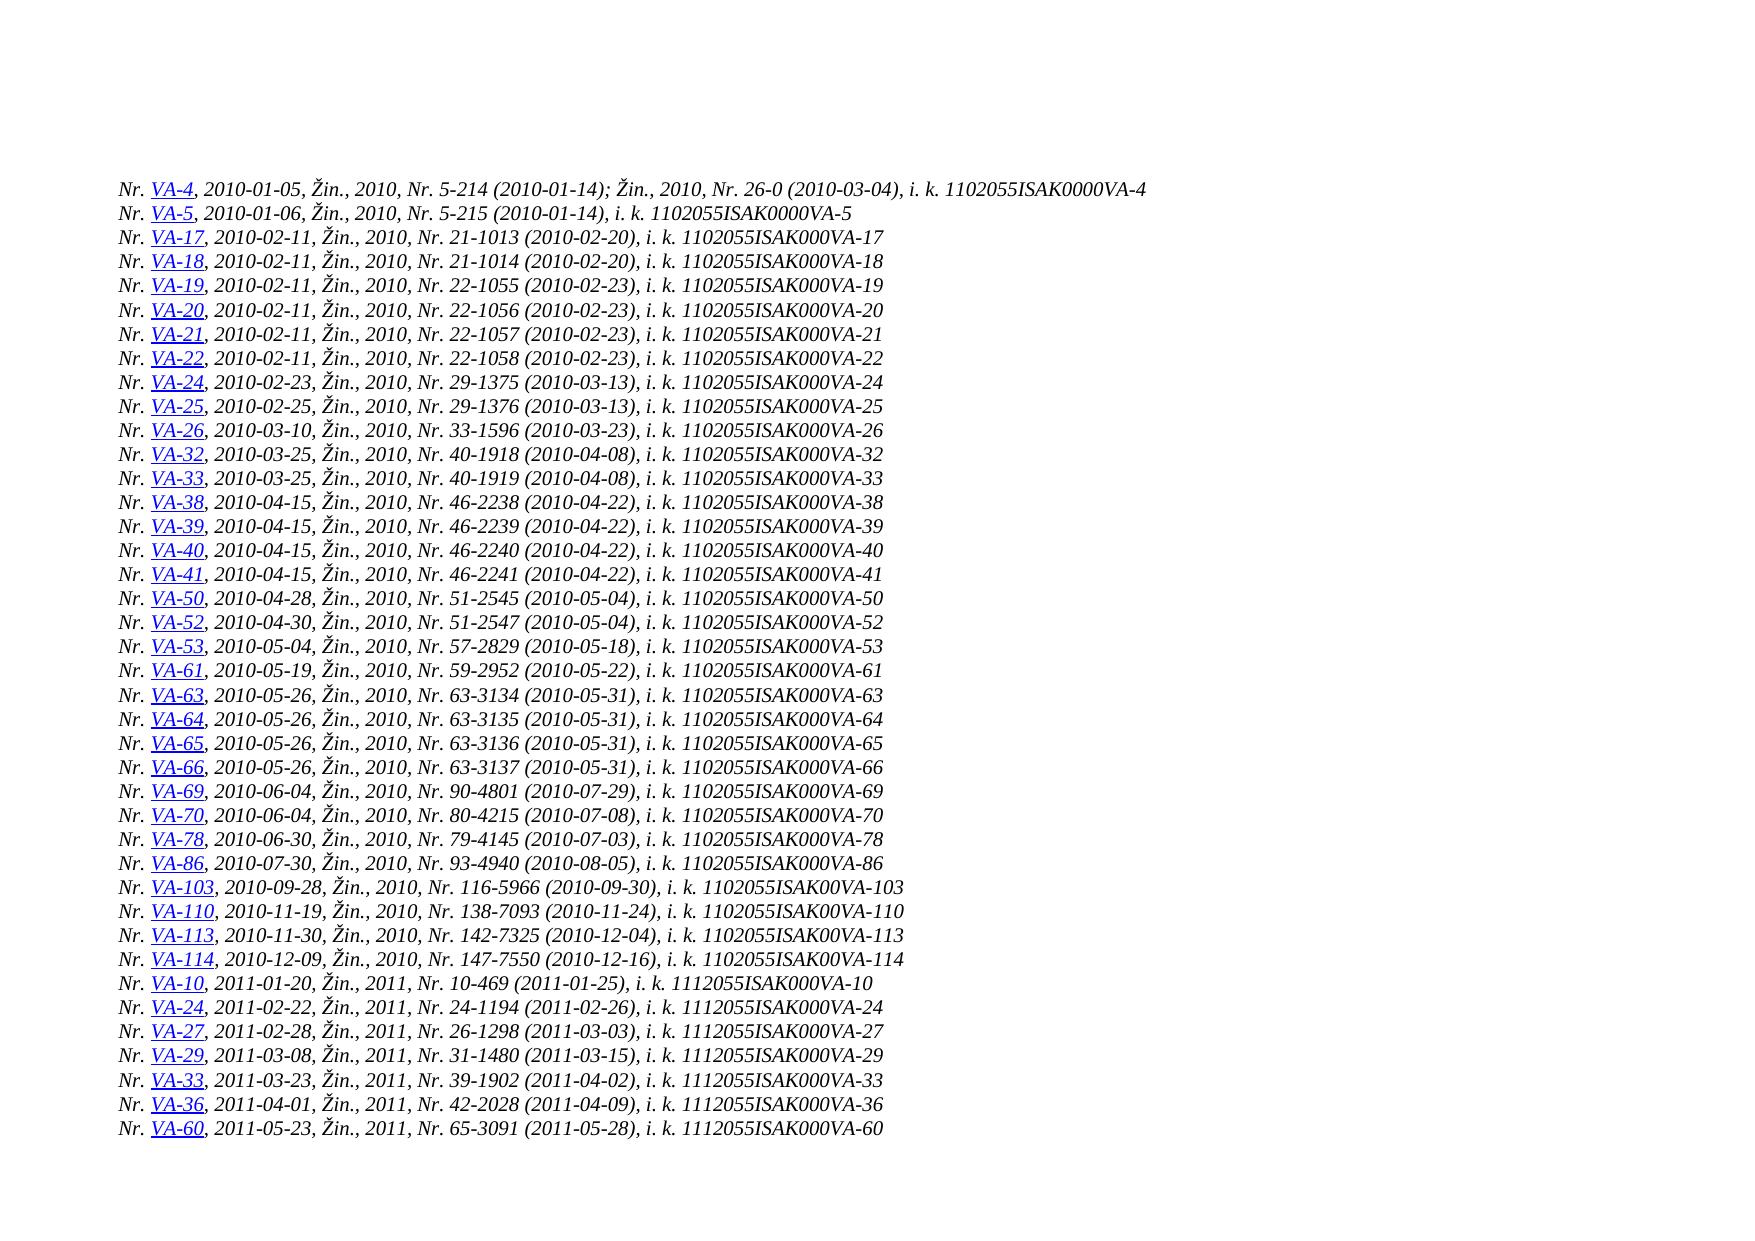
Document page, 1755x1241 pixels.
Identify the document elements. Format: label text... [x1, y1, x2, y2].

text Nr. VA-103, 2010-09-28, Žin., 2010, Nr. 116-5966 (2010-09-30), i. k. 1102055ISAK00VA-103 [118, 875, 1636, 899]
text Nr. VA-110, 2010-11-19, Žin., 2010, Nr. 138-7093 (2010-11-24), i. k. 1102055ISAK00VA-110 [118, 899, 1636, 923]
text Nr. VA-10, 2011-01-20, Žin., 2011, Nr. 10-469 (2011-01-25), i. k. 1112055ISAK000VA-10 [118, 971, 1636, 995]
text Nr. VA-29, 2011-03-08, Žin., 2011, Nr. 31-1480 (2011-03-15), i. k. 1112055ISAK000VA-29 [118, 1043, 1636, 1067]
text Nr. VA-114, 2010-12-09, Žin., 2010, Nr. 147-7550 (2010-12-16), i. k. 1102055ISAK00VA-114 [118, 947, 1636, 971]
text Nr. VA-32, 2010-03-25, Žin., 2010, Nr. 40-1918 (2010-04-08), i. k. 1102055ISAK000VA-32 [118, 442, 1636, 466]
text Nr. VA-33, 2010-03-25, Žin., 2010, Nr. 40-1919 (2010-04-08), i. k. 1102055ISAK000VA-33 [118, 466, 1636, 490]
text Nr. VA-38, 2010-04-15, Žin., 2010, Nr. 46-2238 (2010-04-22), i. k. 1102055ISAK000VA-38 [118, 490, 1636, 514]
text Nr. VA-24, 2010-02-23, Žin., 2010, Nr. 29-1375 (2010-03-13), i. k. 1102055ISAK000VA-24 [118, 370, 1636, 394]
text Nr. VA-20, 2010-02-11, Žin., 2010, Nr. 22-1056 (2010-02-23), i. k. 1102055ISAK000VA-20 [118, 297, 1636, 322]
text Nr. VA-86, 2010-07-30, Žin., 2010, Nr. 93-4940 (2010-08-05), i. k. 1102055ISAK000VA-86 [118, 851, 1636, 875]
text Nr. VA-61, 2010-05-19, Žin., 2010, Nr. 59-2952 (2010-05-22), i. k. 1102055ISAK000VA-61 [118, 658, 1636, 682]
text Nr. VA-113, 2010-11-30, Žin., 2010, Nr. 142-7325 (2010-12-04), i. k. 1102055ISAK00VA-113 [118, 923, 1636, 947]
text Nr. VA-33, 2011-03-23, Žin., 2011, Nr. 39-1902 (2011-04-02), i. k. 1112055ISAK000VA-33 [118, 1067, 1636, 1092]
text Nr. VA-21, 2010-02-11, Žin., 2010, Nr. 22-1057 (2010-02-23), i. k. 1102055ISAK000VA-21 [118, 322, 1636, 346]
text Nr. VA-60, 2011-05-23, Žin., 2011, Nr. 65-3091 (2011-05-28), i. k. 1112055ISAK000VA-60 [118, 1116, 1636, 1140]
text Nr. VA-63, 2010-05-26, Žin., 2010, Nr. 63-3134 (2010-05-31), i. k. 1102055ISAK000VA-63 [118, 682, 1636, 707]
text Nr. VA-27, 2011-02-28, Žin., 2011, Nr. 26-1298 (2011-03-03), i. k. 1112055ISAK000VA-27 [118, 1019, 1636, 1043]
text Nr. VA-66, 2010-05-26, Žin., 2010, Nr. 63-3137 (2010-05-31), i. k. 1102055ISAK000VA-66 [118, 755, 1636, 779]
text Nr. VA-24, 2011-02-22, Žin., 2011, Nr. 24-1194 (2011-02-26), i. k. 1112055ISAK000VA-24 [118, 995, 1636, 1019]
text Nr. VA-5, 2010-01-06, Žin., 2010, Nr. 5-215 (2010-01-14), i. k. 1102055ISAK0000VA-5 [118, 201, 1636, 225]
text Nr. VA-50, 2010-04-28, Žin., 2010, Nr. 51-2545 (2010-05-04), i. k. 1102055ISAK000VA-50 [118, 586, 1636, 610]
text Nr. VA-78, 2010-06-30, Žin., 2010, Nr. 79-4145 (2010-07-03), i. k. 1102055ISAK000VA-78 [118, 827, 1636, 851]
text Nr. VA-52, 2010-04-30, Žin., 2010, Nr. 51-2547 (2010-05-04), i. k. 1102055ISAK000VA-52 [118, 610, 1636, 634]
text Nr. VA-69, 2010-06-04, Žin., 2010, Nr. 90-4801 (2010-07-29), i. k. 1102055ISAK000VA-69 [118, 779, 1636, 803]
text Nr. VA-41, 2010-04-15, Žin., 2010, Nr. 46-2241 (2010-04-22), i. k. 1102055ISAK000VA-41 [118, 562, 1636, 586]
text Nr. VA-18, 2010-02-11, Žin., 2010, Nr. 21-1014 (2010-02-20), i. k. 1102055ISAK000VA-18 [118, 249, 1636, 273]
text Nr. VA-26, 2010-03-10, Žin., 2010, Nr. 33-1596 (2010-03-23), i. k. 1102055ISAK000VA-26 [118, 418, 1636, 442]
text Nr. VA-22, 2010-02-11, Žin., 2010, Nr. 22-1058 (2010-02-23), i. k. 1102055ISAK000VA-22 [118, 346, 1636, 370]
text Nr. VA-40, 2010-04-15, Žin., 2010, Nr. 46-2240 (2010-04-22), i. k. 1102055ISAK000VA-40 [118, 538, 1636, 562]
text Nr. VA-53, 2010-05-04, Žin., 2010, Nr. 57-2829 (2010-05-18), i. k. 1102055ISAK000VA-53 [118, 634, 1636, 658]
text Nr. VA-36, 2011-04-01, Žin., 2011, Nr. 42-2028 (2011-04-09), i. k. 1112055ISAK000VA-36 [118, 1092, 1636, 1116]
text Nr. VA-25, 2010-02-25, Žin., 2010, Nr. 29-1376 (2010-03-13), i. k. 1102055ISAK000VA-25 [118, 394, 1636, 418]
text Nr. VA-65, 2010-05-26, Žin., 2010, Nr. 63-3136 (2010-05-31), i. k. 1102055ISAK000VA-65 [118, 731, 1636, 755]
text Nr. VA-39, 2010-04-15, Žin., 2010, Nr. 46-2239 (2010-04-22), i. k. 1102055ISAK000VA-39 [118, 514, 1636, 538]
text Nr. VA-19, 2010-02-11, Žin., 2010, Nr. 22-1055 (2010-02-23), i. k. 1102055ISAK000VA-19 [118, 273, 1636, 297]
text Nr. VA-64, 2010-05-26, Žin., 2010, Nr. 63-3135 (2010-05-31), i. k. 1102055ISAK000VA-64 [118, 707, 1636, 731]
text Nr. VA-70, 2010-06-04, Žin., 2010, Nr. 80-4215 (2010-07-08), i. k. 1102055ISAK000VA-70 [118, 803, 1636, 827]
text Nr. VA-4, 2010-01-05, Žin., 2010, Nr. 5-214 (2010-01-14); Žin., 2010, Nr. 26-0 (2010-03-04), i. k. 1102055ISAK0000VA-4 [118, 177, 1636, 201]
text Nr. VA-17, 2010-02-11, Žin., 2010, Nr. 21-1013 (2010-02-20), i. k. 1102055ISAK000VA-17 [118, 225, 1636, 249]
